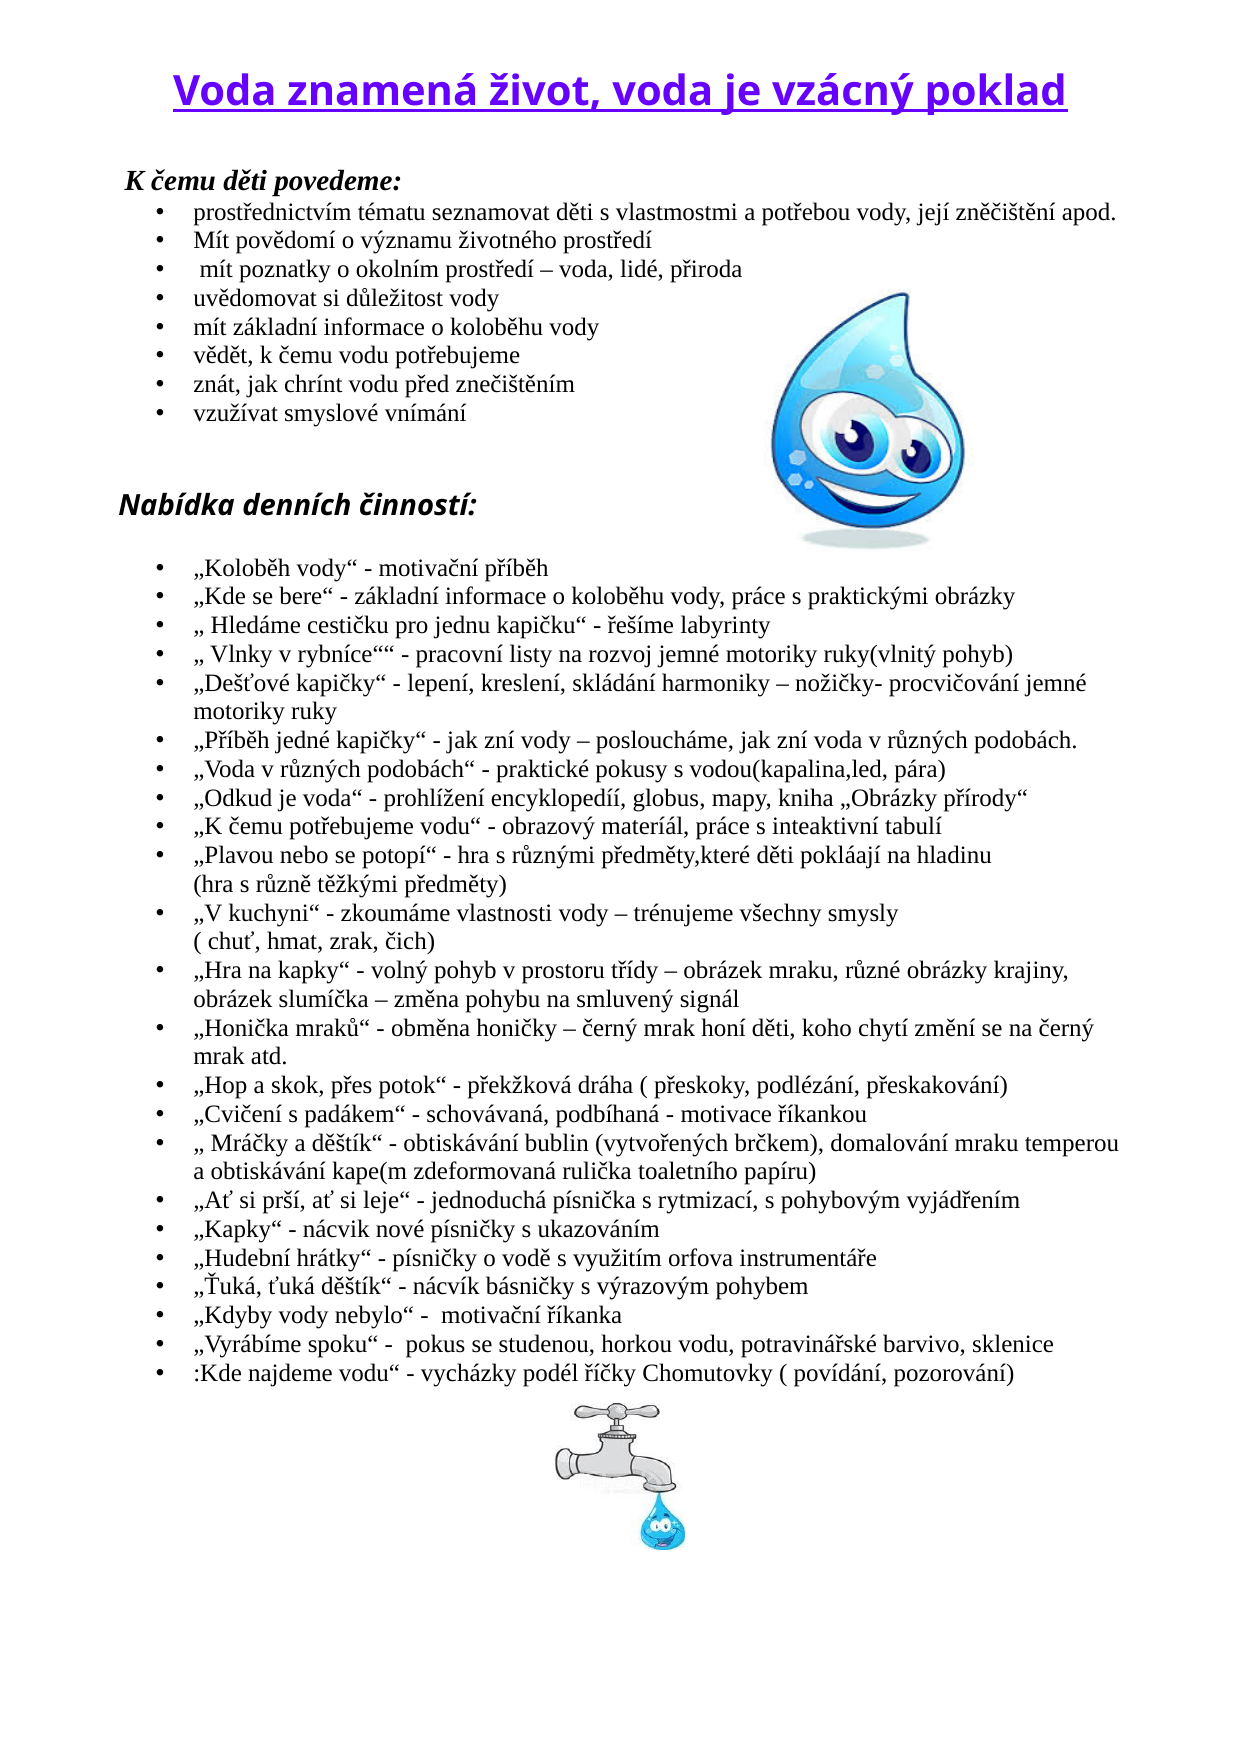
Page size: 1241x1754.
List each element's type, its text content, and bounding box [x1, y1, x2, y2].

list vědět, k čemu vodu potřebujeme [156, 340, 722, 369]
list „Voda v různých podobách“ - praktické pokusy s vodou(kapalina,led, pára) [156, 754, 1122, 783]
list (hra s různě těžkými předměty) [156, 869, 1122, 898]
list „Dešťové kapičky“ - lepení, kreslení, skládání harmoniky – nožičky- procvičování jemné motoriky ruky [156, 668, 1122, 725]
list „Hop a skok, přes potok“ - překžková dráha ( přeskoky, podlézání, přeskakování) [156, 1070, 1122, 1099]
list :Kde najdeme vodu“ - vycházky podél říčky Chomutovky ( povídání, pozorování) [156, 1358, 1122, 1386]
list „Kapky“ - nácvik nové písničky s ukazováním [156, 1214, 1122, 1243]
list „ Vlnky v rybníce““ - pracovní listy na rozvoj jemné motoriky ruky(vlnitý pohyb) [156, 639, 1122, 668]
list mít základní informace o koloběhu vody [156, 312, 722, 340]
list [1017, 369, 1122, 398]
list [1017, 312, 1122, 340]
text Voda znamená život, voda je vzácný poklad [118, 61, 1122, 118]
text K čemu děti povedeme: [118, 163, 1122, 197]
list „Plavou nebo se potopí“ - hra s různými předměty,které děti pokláají na hladinu [156, 840, 1122, 869]
list ( chuť, hmat, zrak, čich) [156, 926, 1122, 955]
list [1017, 340, 1122, 369]
text [1017, 484, 1122, 524]
list „Koloběh vody“ - motivační příběh [156, 553, 1122, 581]
list „Ať si prší, ať si leje“ - jednoduchá písnička s rytmizací, s pohybovým vyjádřením [156, 1185, 1122, 1214]
list uvědomovat si důležitost vody [156, 283, 1122, 312]
picture [722, 289, 1017, 552]
list „Cvičení s padákem“ - schovávaná, podbíhaná - motivace říkankou [156, 1099, 1122, 1128]
list „Příběh jedné kapičky“ - jak zní vody – posloucháme, jak zní voda v různých podobách. [156, 725, 1122, 754]
list [1017, 398, 1122, 427]
text Nabídka denních činností: [118, 484, 722, 524]
list prostřednictvím tématu seznamovat děti s vlastmostmi a potřebou vody, její zněčištění apod. [156, 197, 1122, 225]
list „Kde se bere“ - základní informace o koloběhu vody, práce s praktickými obrázky [156, 581, 1122, 610]
list vzužívat smyslové vnímání [156, 398, 722, 427]
list „Hudební hrátky“ - písničky o vodě s využitím orfova instrumentáře [156, 1243, 1122, 1271]
list „K čemu potřebujeme vodu“ - obrazový materíál, práce s inteaktivní tabulí [156, 811, 1122, 840]
list znát, jak chrínt vodu před znečištěním [156, 369, 722, 398]
list „Hra na kapky“ - volný pohyb v prostoru třídy – obrázek mraku, různé obrázky krajiny, obrázek slumíčka – změna pohybu na smluvený signál [156, 955, 1122, 1013]
picture [555, 1403, 685, 1550]
list „Vyrábíme spoku“ - pokus se studenou, horkou vodu, potravinářské barvivo, sklenice [156, 1329, 1122, 1358]
list „ Mráčky a děštík“ - obtiskávání bublin (vytvořených brčkem), domalování mraku temperou a obtiskávání kape(m zdeformovaná rulička toaletního papíru) [156, 1128, 1122, 1185]
list Mít povědomí o významu životného prostředí [156, 225, 1122, 254]
list „Odkud je voda“ - prohlížení encyklopedíí, globus, mapy, kniha „Obrázky přírody“ [156, 783, 1122, 811]
list „Kdyby vody nebylo“ - motivační říkanka [156, 1300, 1122, 1329]
list mít poznatky o okolním prostředí – voda, lidé, přiroda [156, 254, 1122, 283]
list „Ťuká, ťuká děštík“ - nácvík básničky s výrazovým pohybem [156, 1271, 1122, 1300]
list „Honička mraků“ - obměna honičky – černý mrak honí děti, koho chytí změní se na černý mrak atd. [156, 1013, 1122, 1070]
list „ Hledáme cestičku pro jednu kapičku“ - řešíme labyrinty [156, 610, 1122, 639]
list „V kuchyni“ - zkoumáme vlastnosti vody – trénujeme všechny smysly [156, 898, 1122, 926]
